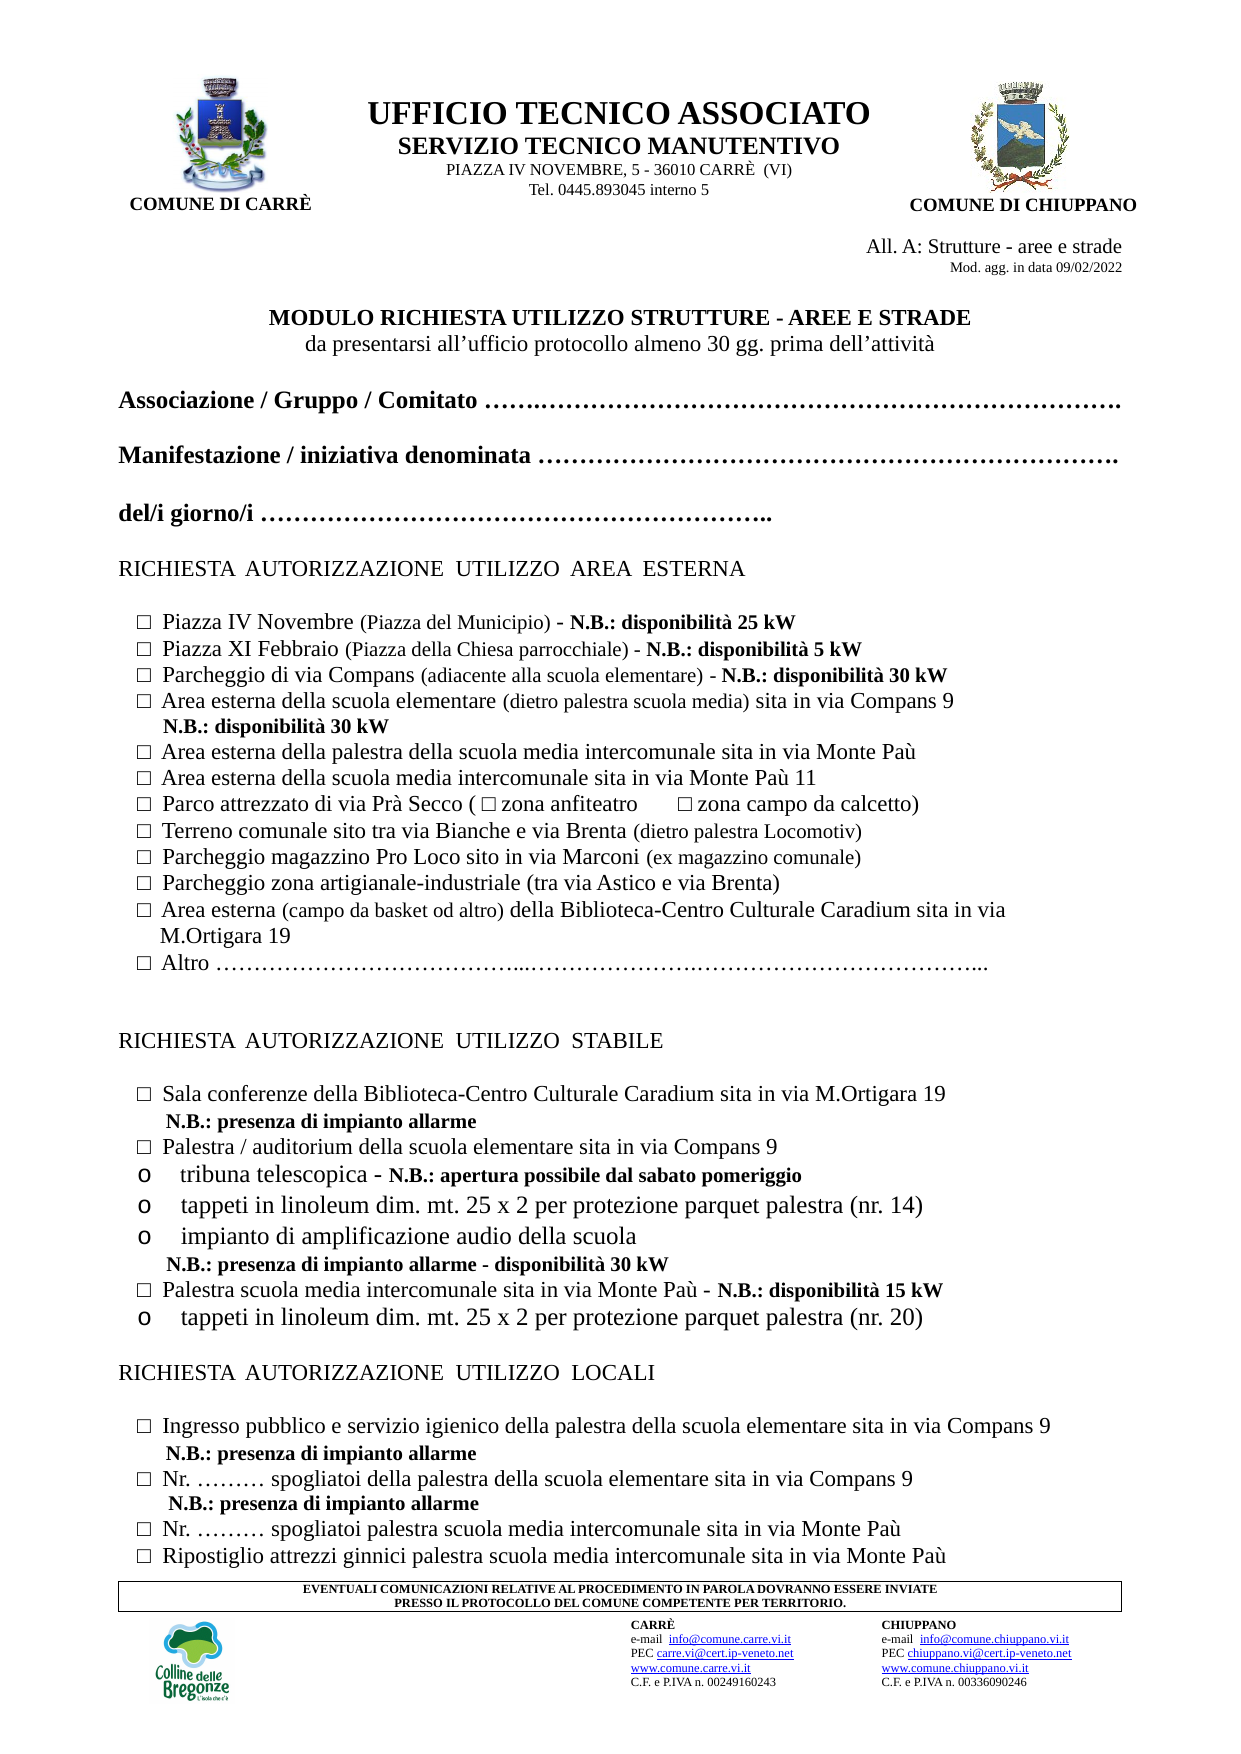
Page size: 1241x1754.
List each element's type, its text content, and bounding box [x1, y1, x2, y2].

text da presentarsi all’ufficio protocollo almeno 30 gg. prima dell’attività [118, 330, 1122, 357]
text □ Nr. ……… spogliatoi della palestra della scuola elementare sita in via Compans 9 [137, 1465, 1122, 1491]
text □ Parcheggio magazzino Pro Loco sito in via Marconi (ex magazzino comunale) [137, 843, 1122, 869]
text M.Ortigara 19 [137, 922, 1122, 948]
text □ Area esterna della palestra della scuola media intercomunale sita in via Monte Paù [137, 738, 1122, 764]
list tappeti in linoleum dim. mt. 25 x 2 per protezione parquet palestra (nr. 14) [137, 1190, 1122, 1221]
text All. A: Strutture - aree e strade [118, 234, 1122, 258]
text □ Piazza XI Febbraio (Piazza della Chiesa parrocchiale) - N.B.: disponibilità 5 kW [137, 634, 1122, 661]
text N.B.: disponibilità 30 kW [137, 714, 1122, 738]
text RICHIESTA AUTORIZZAZIONE UTILIZZO AREA ESTERNA [118, 556, 1122, 582]
text □ Terreno comunale sito tra via Bianche e via Brenta (dietro palestra Locomotiv) [137, 817, 1122, 843]
list tappeti in linoleum dim. mt. 25 x 2 per protezione parquet palestra (nr. 20) [137, 1302, 1122, 1333]
text MODULO RICHIESTA UTILIZZO STRUTTURE - AREE E STRADE [118, 304, 1122, 330]
text □ Palestra / auditorium della scuola elementare sita in via Compans 9 [137, 1133, 1122, 1159]
text □ Parcheggio di via Compans (adiacente alla scuola elementare) - N.B.: disponibilità 30 kW [137, 661, 1122, 687]
text □ Area esterna (campo da basket od altro) della Biblioteca-Centro Culturale Caradium sita in via [137, 896, 1122, 922]
text □ Sala conferenze della Biblioteca-Centro Culturale Caradium sita in via M.Ortigara 19 [137, 1080, 1122, 1107]
text □ Area esterna della scuola elementare (dietro palestra scuola media) sita in via Compans 9 [137, 687, 1122, 714]
text □ Area esterna della scuola media intercomunale sita in via Monte Paù 11 [137, 764, 1122, 790]
text Manifestazione / iniziativa denominata ……………………………………………………………. [118, 441, 1122, 469]
text □ Parco attrezzato di via Prà Secco ( □ zona anfiteatro □ zona campo da calcetto) [137, 790, 1122, 817]
text □ Palestra scuola media intercomunale sita in via Monte Paù - N.B.: disponibilità 15 kW [137, 1276, 1122, 1302]
text □ Nr. ……… spogliatoi palestra scuola media intercomunale sita in via Monte Paù [137, 1515, 1122, 1542]
text □ Altro …………………………………...………………….………………………………... [137, 948, 1122, 975]
text □ Ripostiglio attrezzi ginnici palestra scuola media intercomunale sita in via Monte Paù [137, 1542, 1122, 1568]
text N.B.: presenza di impianto allarme [137, 1491, 1122, 1515]
text □ Ingresso pubblico e servizio igienico della palestra della scuola elementare sita in via Compans 9 [137, 1412, 1122, 1438]
text del/i giorno/i …………………………………………………….. [118, 498, 1122, 527]
text Associazione / Gruppo / Comitato …….……………………………………………………………. [118, 385, 1122, 414]
text N.B.: presenza di impianto allarme - disponibilità 30 kW [156, 1252, 1122, 1276]
text □ Piazza IV Novembre (Piazza del Municipio) - N.B.: disponibilità 25 kW [137, 608, 1122, 634]
text RICHIESTA AUTORIZZAZIONE UTILIZZO STABILE [118, 1028, 1122, 1054]
text RICHIESTA AUTORIZZAZIONE UTILIZZO LOCALI [118, 1359, 1122, 1386]
text N.B.: presenza di impianto allarme [137, 1438, 1122, 1465]
list tribuna telescopica - N.B.: apertura possibile dal sabato pomeriggio [137, 1159, 1122, 1190]
text □ Parcheggio zona artigianale-industriale (tra via Astico e via Brenta) [137, 869, 1122, 896]
text Mod. agg. in data 09/02/2022 [118, 258, 1122, 275]
text N.B.: presenza di impianto allarme [137, 1107, 1122, 1133]
list impianto di amplificazione audio della scuola [137, 1221, 1122, 1252]
